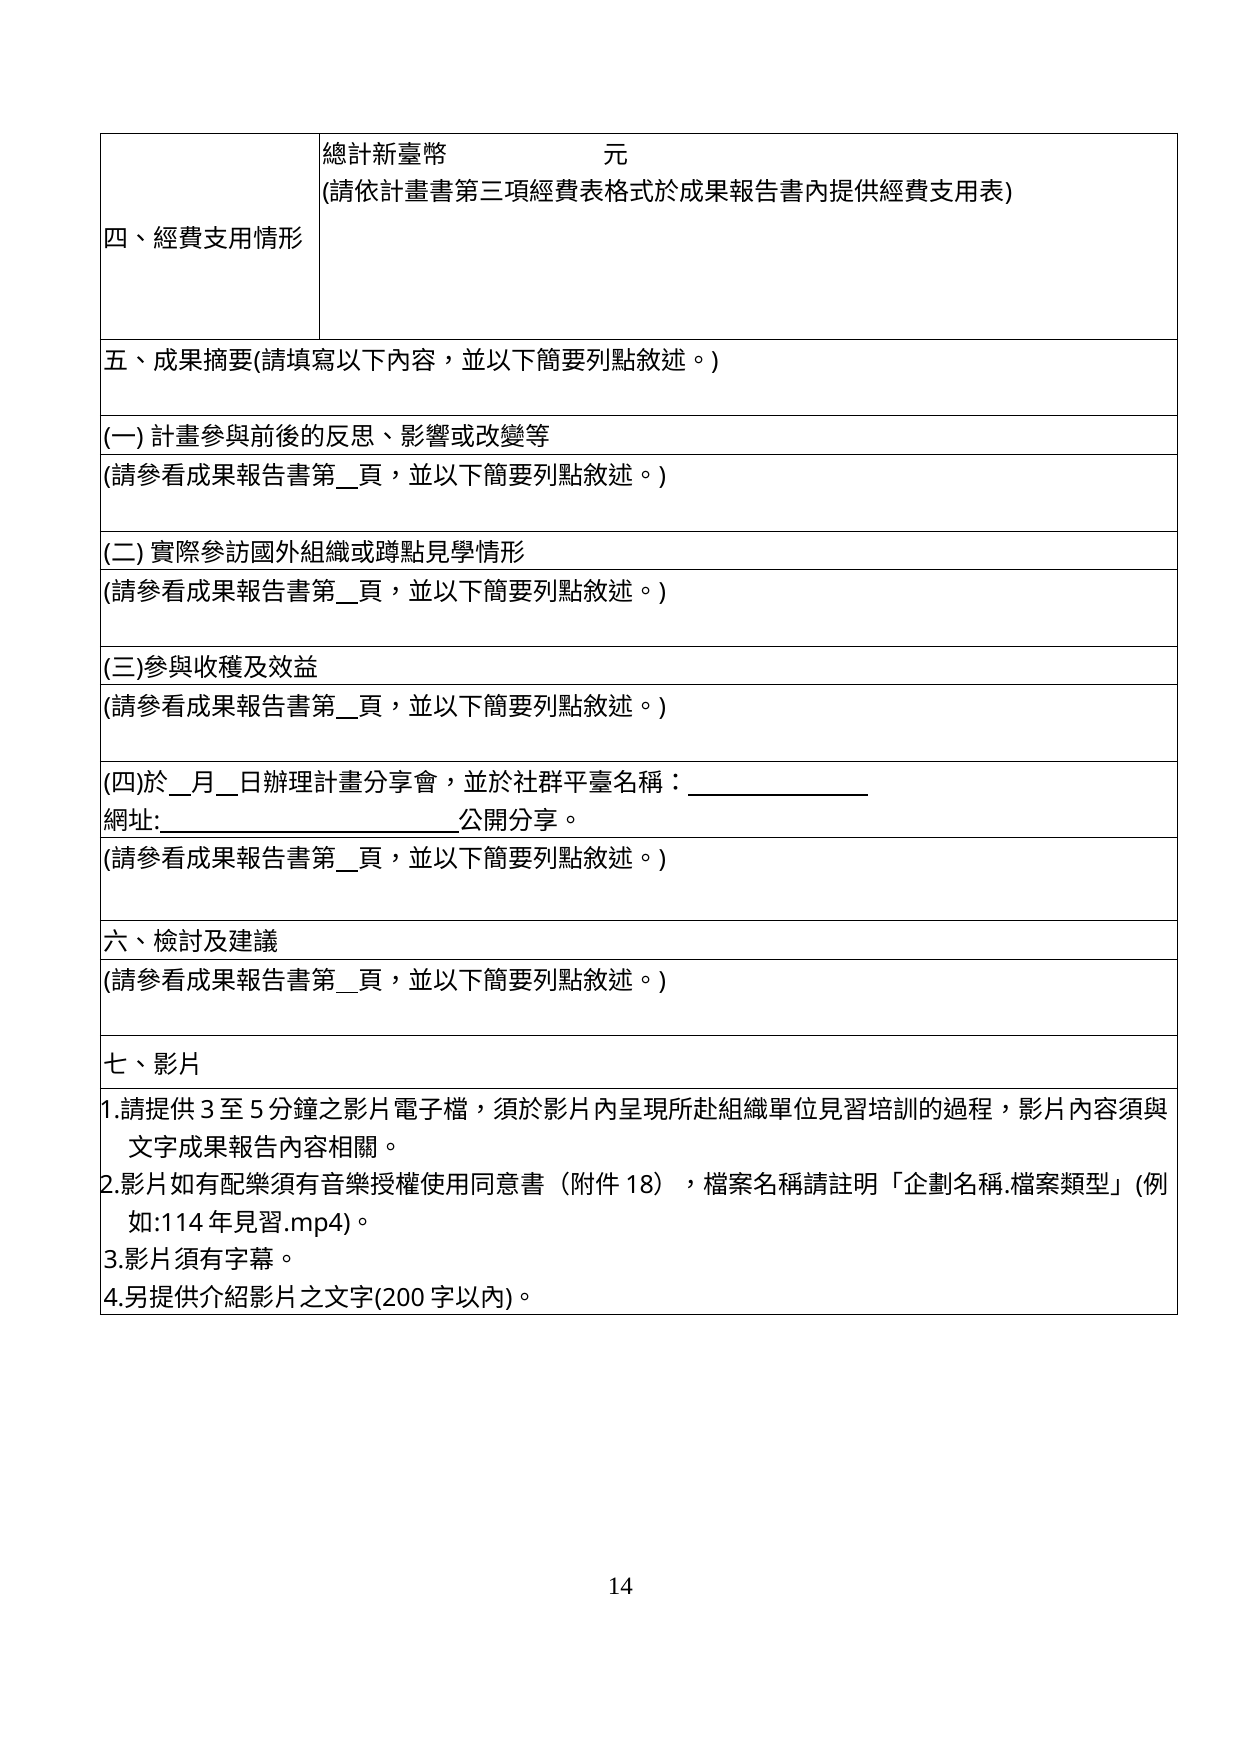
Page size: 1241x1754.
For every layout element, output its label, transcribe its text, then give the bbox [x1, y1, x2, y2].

table_cell [88, 454, 100, 531]
table_cell [88, 684, 100, 761]
table_cell (請參看成果報告書第 頁，並以下簡要列點敘述。) [101, 570, 1177, 646]
table_cell [88, 646, 100, 684]
table_cell (三)參與收穫及效益 [101, 647, 1177, 684]
table_cell [88, 415, 100, 454]
table_cell 四、經費支用情形 [101, 134, 319, 339]
table_cell 1.請提供3至5分鐘之影片電子檔，須於影片內呈現所赴組織單位見習培訓的過程，影片內容須與文字成果報告內容相關。 2.影片如有配樂須有音樂授權使用同意書（附件18），檔案名稱請註明「企劃名稱.檔案類型」(例如:114年見習.mp4)。 3.影片須有字幕。 4.另提供介紹影片之文字(200字以內)。 [101, 1089, 1177, 1314]
table_cell 總計新臺幣 元 (請依計畫書第三項經費表格式於成果報告書內提供經費支用表) [320, 134, 1177, 339]
table_cell [88, 133, 100, 339]
table_cell [88, 959, 100, 1035]
table_cell (請參看成果報告書第 頁，並以下簡要列點敘述。) [101, 960, 1177, 1035]
table_cell 六、檢討及建議 [101, 921, 1177, 958]
table_cell (一) 計畫參與前後的反思、影響或改變等 [101, 416, 1177, 454]
table_cell (請參看成果報告書第 頁，並以下簡要列點敘述。) [101, 685, 1177, 761]
table_cell [88, 531, 100, 569]
table_cell [88, 569, 100, 646]
table_cell [88, 1035, 100, 1088]
table_cell (四)於 月 日辦理計畫分享會，並於社群平臺名稱： 網址: 公開分享。 [101, 762, 1177, 837]
table_cell [88, 761, 100, 837]
table_cell [88, 837, 100, 920]
table_cell (請參看成果報告書第 頁，並以下簡要列點敘述。) [101, 455, 1177, 531]
table_cell (二) 實際參訪國外組織或蹲點見學情形 [101, 532, 1177, 569]
table_cell [88, 920, 100, 958]
table_cell (請參看成果報告書第 頁，並以下簡要列點敘述。) [101, 838, 1177, 920]
table_cell [88, 1088, 100, 1314]
table_cell 七、影片 [101, 1036, 1177, 1088]
table_cell [88, 339, 100, 415]
table_cell 五、成果摘要(請填寫以下內容，並以下簡要列點敘述。) [101, 340, 1177, 415]
